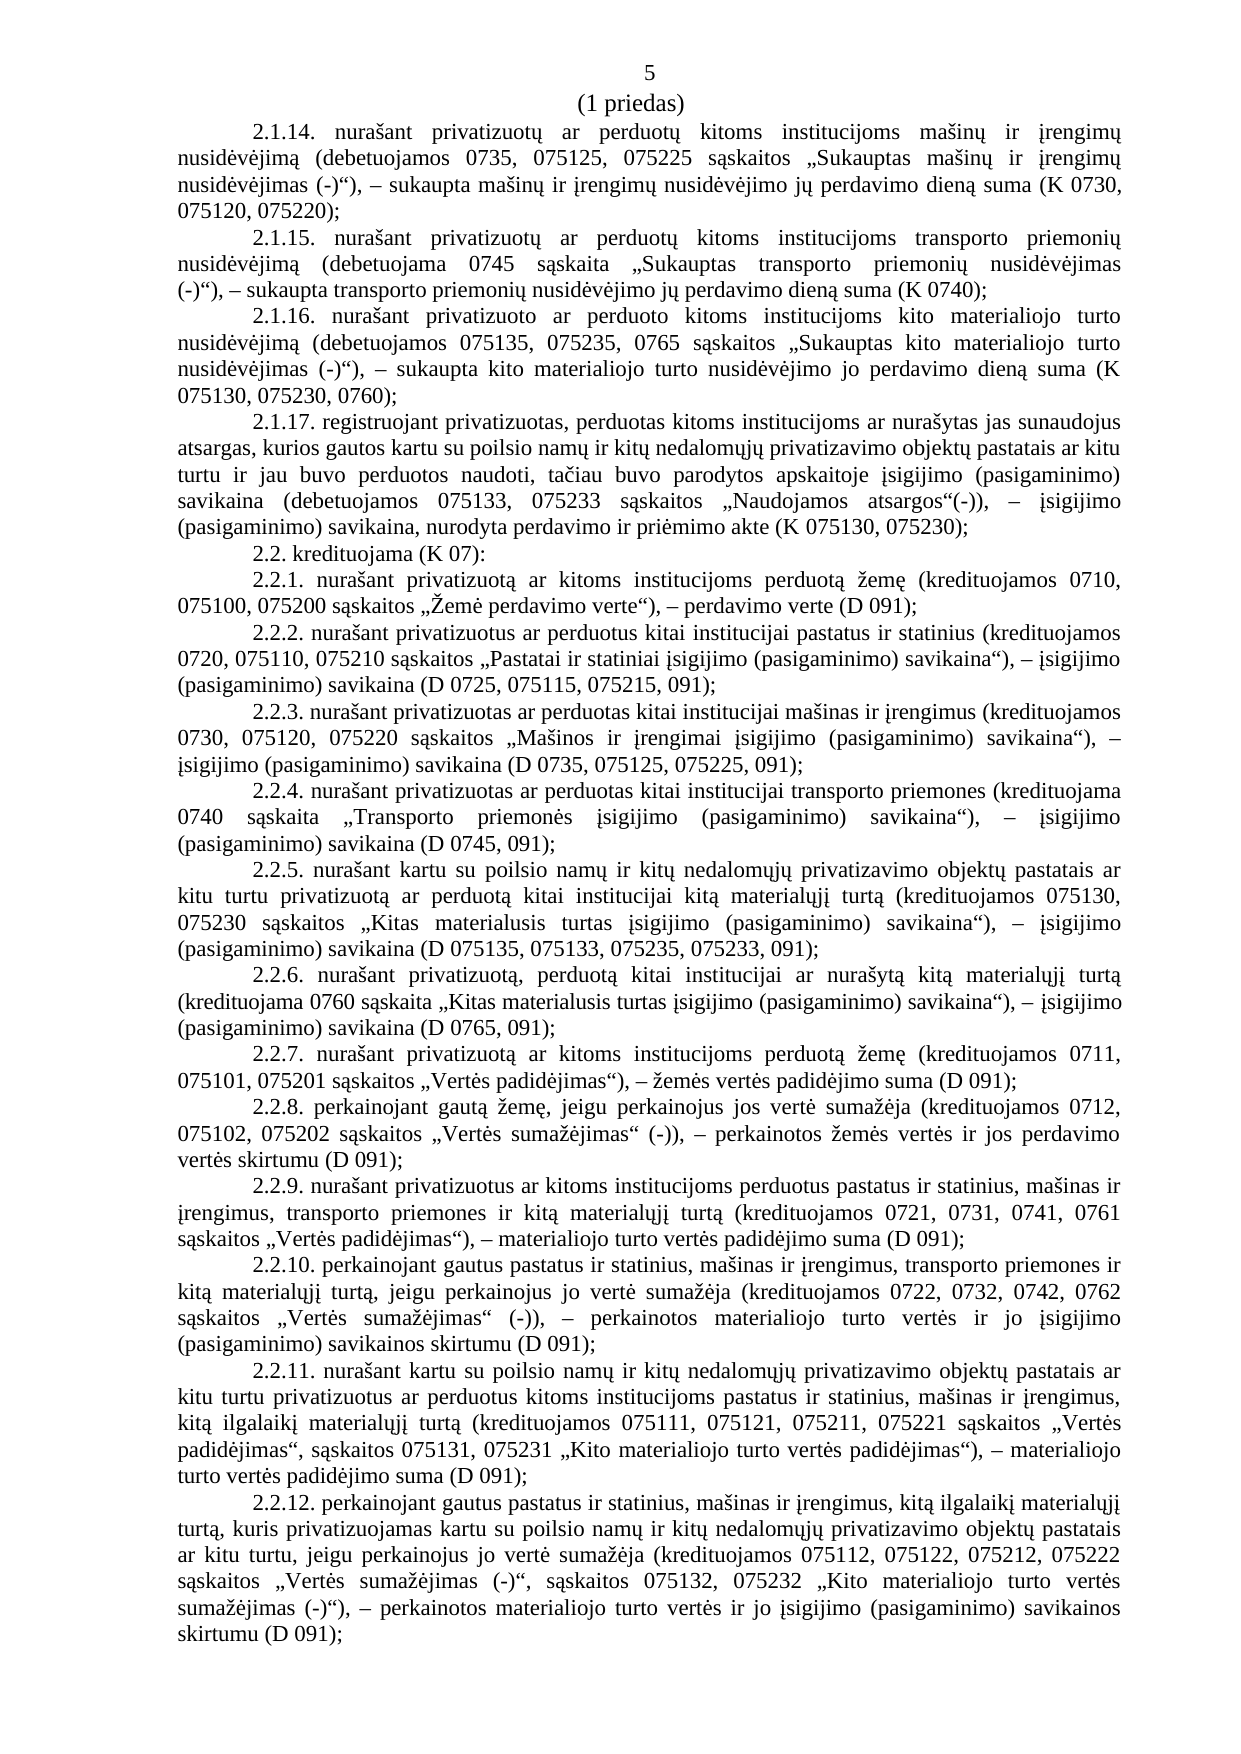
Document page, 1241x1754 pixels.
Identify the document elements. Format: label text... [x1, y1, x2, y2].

text 2.2.2. nurašant privatizuotus ar perduotus kitai institucijai pastatus ir statinius (kredituojamos 0720, 075110, 075210 sąskaitos „Pastatai ir statiniai įsigijimo (pasigaminimo) savikaina“), – įsigijimo (pasigaminimo) savikaina (D 0725, 075115, 075215, 091); [177, 619, 1122, 698]
text 2.2.1. nurašant privatizuotą ar kitoms institucijoms perduotą žemę (kredituojamos 0710, 075100, 075200 sąskaitos „Žemė perdavimo verte“), – perdavimo verte (D 091); [177, 566, 1122, 619]
text 2.1.14. nurašant privatizuotų ar perduotų kitoms institucijoms mašinų ir įrengimų nusidėvėjimą (debetuojamos 0735, 075125, 075225 sąskaitos „Sukauptas mašinų ir įrengimų nusidėvėjimas (-)“), – sukaupta mašinų ir įrengimų nusidėvėjimo jų perdavimo dieną suma (K 0730, 075120, 075220); [177, 118, 1122, 223]
text 2.2.9. nurašant privatizuotus ar kitoms institucijoms perduotus pastatus ir statinius, mašinas ir įrengimus, transporto priemones ir kitą materialųjį turtą (kredituojamos 0721, 0731, 0741, 0761 sąskaitos „Vertės padidėjimas“), – materialiojo turto vertės padidėjimo suma (D 091); [177, 1172, 1122, 1251]
text 2.2. kredituojama (K 07): [177, 540, 1122, 566]
text 2.1.16. nurašant privatizuoto ar perduoto kitoms institucijoms kito materialiojo turto nusidėvėjimą (debetuojamos 075135, 075235, 0765 sąskaitos „Sukauptas kito materialiojo turto nusidėvėjimas (-)“), – sukaupta kito materialiojo turto nusidėvėjimo jo perdavimo dieną suma (K 075130, 075230, 0760); [177, 303, 1122, 408]
text 2.2.3. nurašant privatizuotas ar perduotas kitai institucijai mašinas ir įrengimus (kredituojamos 0730, 075120, 075220 sąskaitos „Mašinos ir įrengimai įsigijimo (pasigaminimo) savikaina“), – įsigijimo (pasigaminimo) savikaina (D 0735, 075125, 075225, 091); [177, 698, 1122, 777]
text 2.2.5. nurašant kartu su poilsio namų ir kitų nedalomųjų privatizavimo objektų pastatais ar kitu turtu privatizuotą ar perduotą kitai institucijai kitą materialųjį turtą (kredituojamos 075130, 075230 sąskaitos „Kitas materialusis turtas įsigijimo (pasigaminimo) savikaina“), – įsigijimo (pasigaminimo) savikaina (D 075135, 075133, 075235, 075233, 091); [177, 856, 1122, 961]
text 2.2.7. nurašant privatizuotą ar kitoms institucijoms perduotą žemę (kredituojamos 0711, 075101, 075201 sąskaitos „Vertės padidėjimas“), – žemės vertės padidėjimo suma (D 091); [177, 1041, 1122, 1093]
text 2.2.12. perkainojant gautus pastatus ir statinius, mašinas ir įrengimus, kitą ilgalaikį materialųjį turtą, kuris privatizuojamas kartu su poilsio namų ir kitų nedalomųjų privatizavimo objektų pastatais ar kitu turtu, jeigu perkainojus jo vertė sumažėja (kredituojamos 075112, 075122, 075212, 075222 sąskaitos „Vertės sumažėjimas (-)“, sąskaitos 075132, 075232 „Kito materialiojo turto vertės sumažėjimas (-)“), – perkainotos materialiojo turto vertės ir jo įsigijimo (pasigaminimo) savikainos skirtumu (D 091); [177, 1488, 1122, 1647]
text 2.1.17. registruojant privatizuotas, perduotas kitoms institucijoms ar nurašytas jas sunaudojus atsargas, kurios gautos kartu su poilsio namų ir kitų nedalomųjų privatizavimo objektų pastatais ar kitu turtu ir jau buvo perduotos naudoti, tačiau buvo parodytos apskaitoje įsigijimo (pasigaminimo) savikaina (debetuojamos 075133, 075233 sąskaitos „Naudojamos atsargos“(-)), – įsigijimo (pasigaminimo) savikaina, nurodyta perdavimo ir priėmimo akte (K 075130, 075230); [177, 408, 1122, 540]
text 2.2.10. perkainojant gautus pastatus ir statinius, mašinas ir įrengimus, transporto priemones ir kitą materialųjį turtą, jeigu perkainojus jo vertė sumažėja (kredituojamos 0722, 0732, 0742, 0762 sąskaitos „Vertės sumažėjimas“ (-)), – perkainotos materialiojo turto vertės ir jo įsigijimo (pasigaminimo) savikainos skirtumu (D 091); [177, 1251, 1122, 1357]
text 2.2.8. perkainojant gautą žemę, jeigu perkainojus jos vertė sumažėja (kredituojamos 0712, 075102, 075202 sąskaitos „Vertės sumažėjimas“ (-)), – perkainotos žemės vertės ir jos perdavimo vertės skirtumu (D 091); [177, 1093, 1122, 1172]
text 2.2.4. nurašant privatizuotas ar perduotas kitai institucijai transporto priemones (kredituojama 0740 sąskaita „Transporto priemonės įsigijimo (pasigaminimo) savikaina“), – įsigijimo (pasigaminimo) savikaina (D 0745, 091); [177, 777, 1122, 856]
text 2.1.15. nurašant privatizuotų ar perduotų kitoms institucijoms transporto priemonių nusidėvėjimą (debetuojama 0745 sąskaita „Sukauptas transporto priemonių nusidėvėjimas (-)“), – sukaupta transporto priemonių nusidėvėjimo jų perdavimo dieną suma (K 0740); [177, 223, 1122, 303]
text 2.2.11. nurašant kartu su poilsio namų ir kitų nedalomųjų privatizavimo objektų pastatais ar kitu turtu privatizuotus ar perduotus kitoms institucijoms pastatus ir statinius, mašinas ir įrengimus, kitą ilgalaikį materialųjį turtą (kredituojamos 075111, 075121, 075211, 075221 sąskaitos „Vertės padidėjimas“, sąskaitos 075131, 075231 „Kito materialiojo turto vertės padidėjimas“), – materialiojo turto vertės padidėjimo suma (D 091); [177, 1357, 1122, 1488]
text 2.2.6. nurašant privatizuotą, perduotą kitai institucijai ar nurašytą kitą materialųjį turtą (kredituojama 0760 sąskaita „Kitas materialusis turtas įsigijimo (pasigaminimo) savikaina“), – įsigijimo (pasigaminimo) savikaina (D 0765, 091); [177, 961, 1122, 1041]
